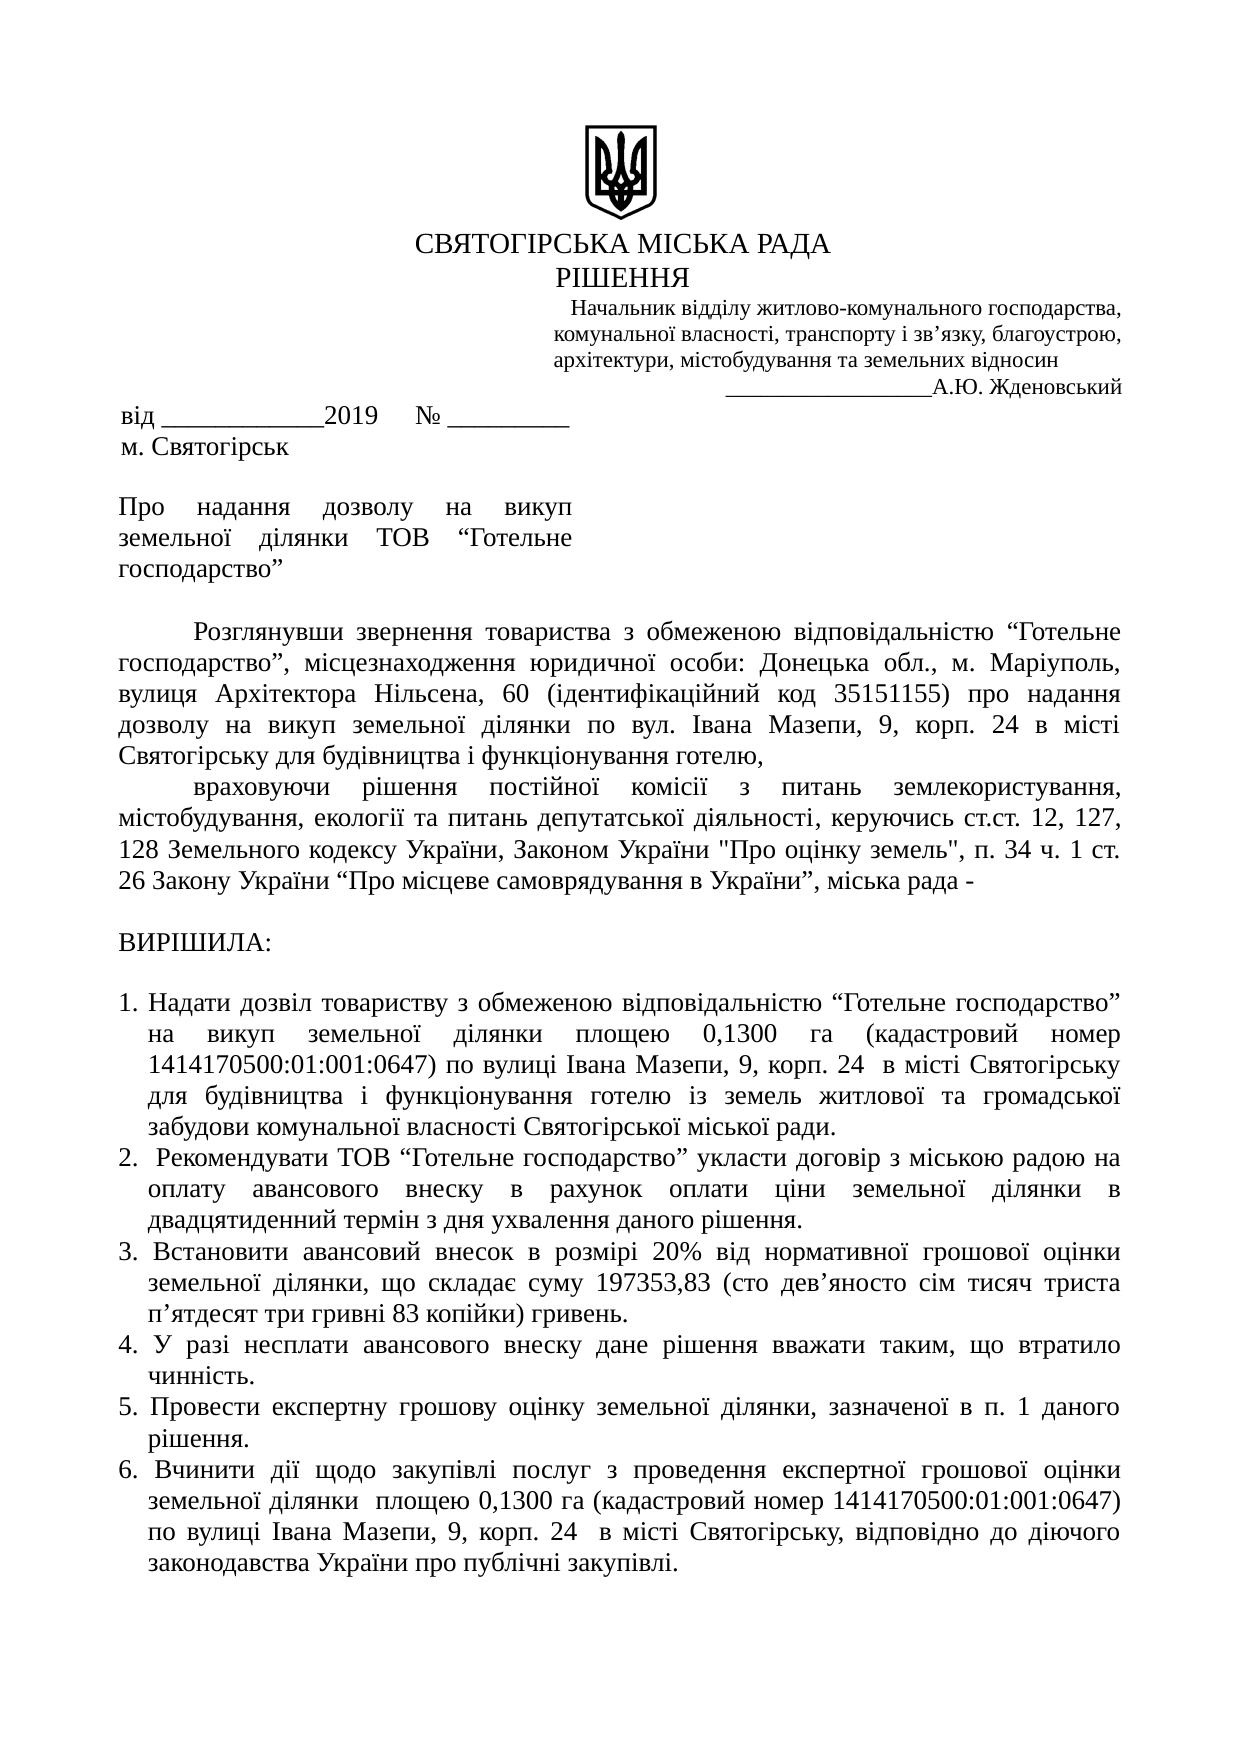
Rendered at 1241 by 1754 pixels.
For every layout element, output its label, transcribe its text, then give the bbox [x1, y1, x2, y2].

text РІШЕННЯ [123, 260, 1122, 294]
text комунальної власності, транспорту і зв’язку, благоустрою, [118, 320, 1122, 346]
text ВИРІШИЛА: [118, 926, 1122, 957]
text 6. Вчинити дії щодо закупівлі послуг з проведення експертної грошової оцінки земельної ділянки площею 0,1300 га (кадастровий номер 1414170500:01:001:0647) по вулиці Івана Мазепи, 9, корп. 24 в місті Святогірську, відповідно до діючого законодавства України про публічні закупівлі. [118, 1453, 1122, 1577]
text 1. Надати дозвіл товариству з обмеженою відповідальністю “Готельне господарство” на викуп земельної ділянки площею 0,1300 га (кадастровий номер 1414170500:01:001:0647) по вулиці Івана Мазепи, 9, корп. 24 в місті Святогірську для будівництва і функціонування готелю із земель житлової та громадської забудови комунальної власності Святогірської міської ради. [118, 986, 1122, 1141]
text враховуючи рішення постійної комісії з питань землекористування, містобудування, екології та питань депутатської діяльності, керуючись ст.ст. 12, 127, 128 Земельного кодексу України, Законом України "Про оцінку земель", п. 34 ч. 1 ст. 26 Закону України “Про місцеве самоврядування в України”, міська рада - [118, 770, 1122, 895]
text 2. Рекомендувати ТОВ “Готельне господарство” укласти договір з міською радою на оплату авансового внеску в рахунок оплати ціни земельної ділянки в двадцятиденний термін з дня ухвалення даного рішення. [118, 1141, 1122, 1235]
text Про надання дозволу на викуп земельної ділянки ТОВ “Готельне господарство” [118, 490, 573, 583]
text 4. У разі несплати авансового внеску дане рішення вважати таким, що втратило чинність. [118, 1328, 1122, 1391]
text Начальник відділу житлово-комунального господарства, [118, 294, 1122, 320]
text 3. Встановити авансовий внесок в розмірі 20% від нормативної грошової оцінки земельної ділянки, що складає суму 197353,83 (сто дев’яносто сім тисяч триста п’ятдесят три гривні 83 копійки) гривень. [118, 1235, 1122, 1328]
text архітектури, містобудування та земельних відносин [118, 346, 1122, 373]
text 5. Провести експертну грошову оцінку земельної ділянки, зазначеної в п. 1 даного рішення. [118, 1391, 1122, 1453]
text __________________А.Ю. Жденовський [121, 373, 1122, 399]
text СВЯТОГІРСЬКА МІСЬКА РАДА [124, 227, 1122, 260]
text від ____________2019 № _________ [121, 399, 1122, 430]
text Розглянувши звернення товариства з обмеженою відповідальністю “Готельне господарство”, місцезнаходження юридичної особи: Донецька обл., м. Маріуполь, вулиця Архітектора Нільсена, 60 (ідентифікаційний код 35151155) про надання дозволу на викуп земельної ділянки по вул. Івана Мазепи, 9, корп. 24 в місті Святогірську для будівництва і функціонування готелю, [118, 615, 1122, 770]
text м. Святогірськ [121, 430, 1122, 461]
